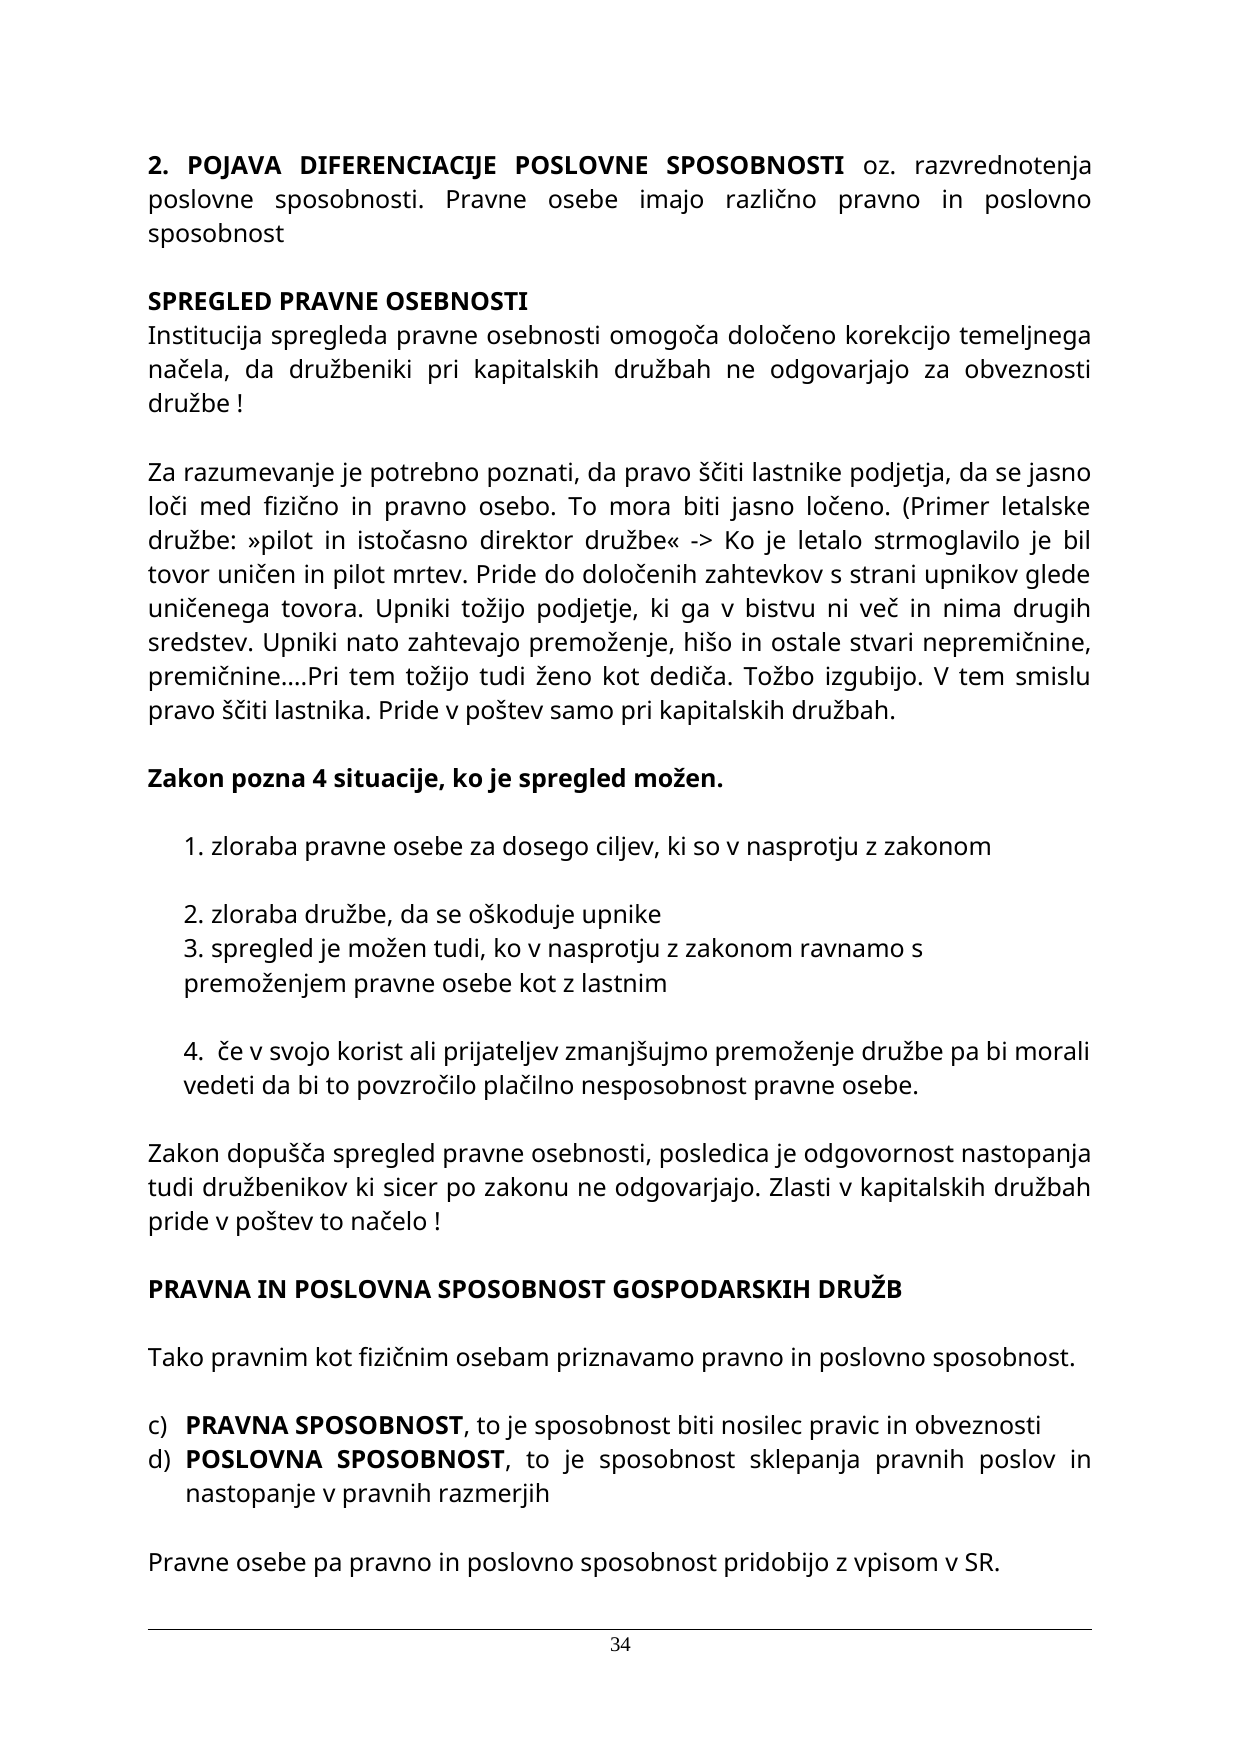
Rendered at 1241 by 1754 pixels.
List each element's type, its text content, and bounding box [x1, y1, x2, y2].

text Zakon pozna 4 situacije, ko je spregled možen. [148, 761, 1092, 795]
text Pravne osebe pa pravno in poslovno sposobnost pridobijo z vpisom v SR. [148, 1544, 1092, 1578]
text Tako pravnim kot fizičnim osebam priznavamo pravno in poslovno sposobnost. [148, 1340, 1092, 1374]
text 2. POJAVA DIFERENCIACIJE POSLOVNE SPOSOBNOSTI oz. razvrednotenja poslovne sposobnosti. Pravne osebe imajo različno pravno in poslovno sposobnost [148, 148, 1092, 250]
text Zakon dopušča spregled pravne osebnosti, posledica je odgovornost nastopanja tudi družbenikov ki sicer po zakonu ne odgovarjajo. Zlasti v kapitalskih družbah pride v poštev to načelo ! [148, 1136, 1092, 1238]
text Institucija spregleda pravne osebnosti omogoča določeno korekcijo temeljnega načela, da družbeniki pri kapitalskih družbah ne odgovarjajo za obveznosti družbe ! [148, 318, 1092, 420]
text 1. zloraba pravne osebe za dosego ciljev, ki so v nasprotju z zakonom [183, 829, 1092, 863]
text 4. če v svojo korist ali prijateljev zmanjšujmo premoženje družbe pa bi morali vedeti da bi to povzročilo plačilno nesposobnost pravne osebe. [183, 1033, 1092, 1101]
list PRAVNA SPOSOBNOST, to je sposobnost biti nosilec pravic in obveznosti [148, 1408, 1092, 1442]
text PRAVNA IN POSLOVNA SPOSOBNOST GOSPODARSKIH DRUŽB [148, 1272, 1092, 1306]
list POSLOVNA SPOSOBNOST, to je sposobnost sklepanja pravnih poslov in nastopanje v pravnih razmerjih [148, 1442, 1092, 1510]
text Za razumevanje je potrebno poznati, da pravo ščiti lastnike podjetja, da se jasno loči med fizično in pravno osebo. To mora biti jasno ločeno. (Primer letalske družbe: »pilot in istočasno direktor družbe« -> Ko je letalo strmoglavilo je bil tovor uničen in pilot mrtev. Pride do določenih zahtevkov s strani upnikov glede uničenega tovora. Upniki tožijo podjetje, ki ga v bistvu ni več in nima drugih sredstev. Upniki nato zahtevajo premoženje, hišo in ostale stvari nepremičnine, premičnine….Pri tem tožijo tudi ženo kot dediča. Tožbo izgubijo. V tem smislu pravo ščiti lastnika. Pride v poštev samo pri kapitalskih družbah. [148, 454, 1092, 727]
text 2. zloraba družbe, da se oškoduje upnike [183, 897, 1092, 931]
text 3. spregled je možen tudi, ko v nasprotju z zakonom ravnamo s premoženjem pravne osebe kot z lastnim [183, 931, 1092, 999]
text SPREGLED PRAVNE OSEBNOSTI [148, 284, 1092, 318]
